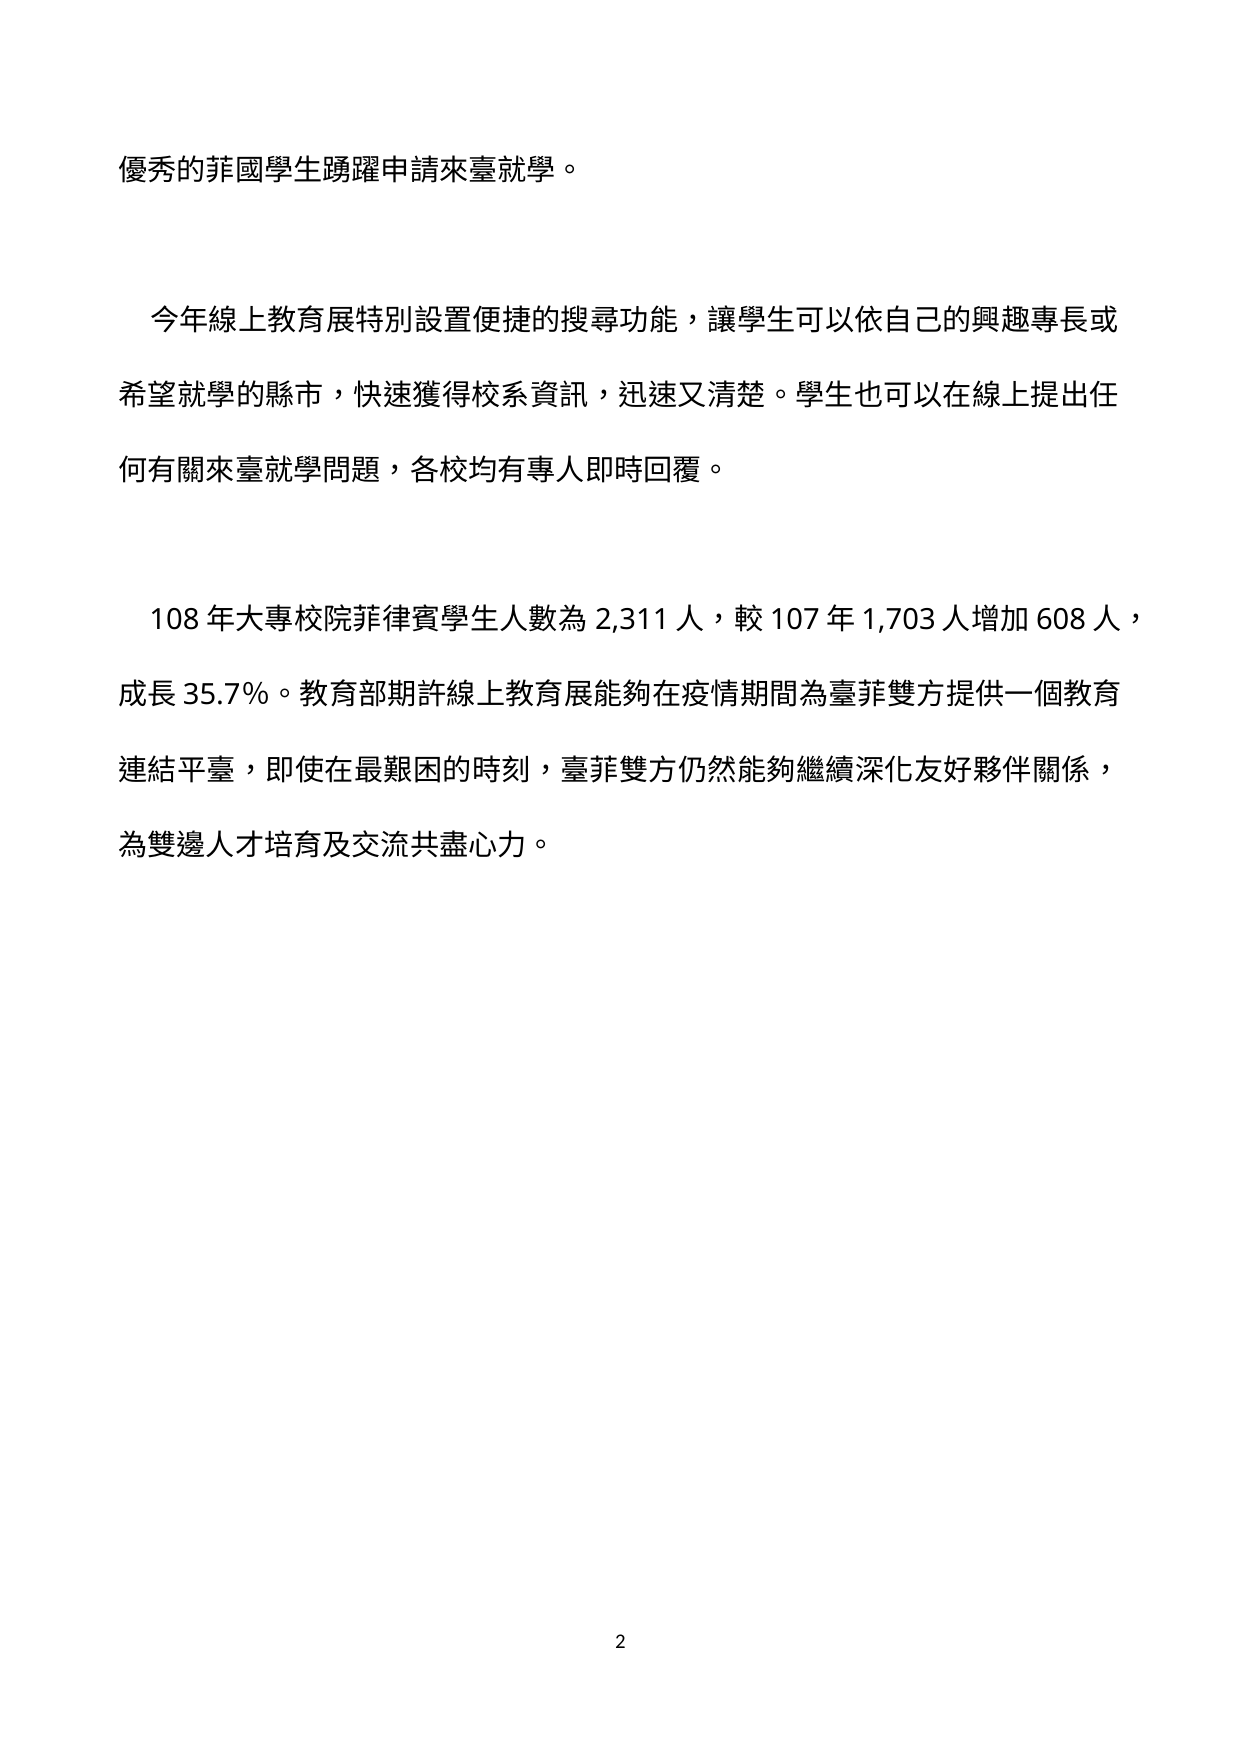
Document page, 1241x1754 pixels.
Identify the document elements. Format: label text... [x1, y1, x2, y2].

text 線上教育展由教育部國際及兩岸教育司司長畢祖安、駐菲律賓代表處代表徐佩勇及國立中山大學 (承辦菲律賓臺灣教育中心) 校長鄭英耀共同揭序。畢祖安表示，感謝菲律賓臺灣教育中心辦理這次線上教育展，持續推動臺菲高教交流合作。國內各校為提供學生安全的學習環境，配合中央流行疫情指揮中心政策，積極進行校園防疫措施，在各界的努力下，臺灣防疫成效獲得國際間一致的讚譽，並且強調教育部非常重視臺菲教育合作，提供菲律賓學生的臺灣獎學金名額逐年增加，109學年共提供20個名額，較106學年度成長超過3倍，歡迎優秀的菲國學生踴躍申請來臺就學。 [118, 123, 1122, 198]
text 今年線上教育展特別設置便捷的搜尋功能，讓學生可以依自己的興趣專長或希望就學的縣市，快速獲得校系資訊，迅速又清楚。學生也可以在線上提出任何有關來臺就學問題，各校均有專人即時回覆。 [118, 273, 1122, 498]
text 108年大專校院菲律賓學生人數為2,311人，較107年1,703人增加608人，成長35.7％。教育部期許線上教育展能夠在疫情期間為臺菲雙方提供一個教育連結平臺，即使在最艱困的時刻，臺菲雙方仍然能夠繼續深化友好夥伴關係，為雙邊人才培育及交流共盡心力。 [118, 573, 1122, 873]
